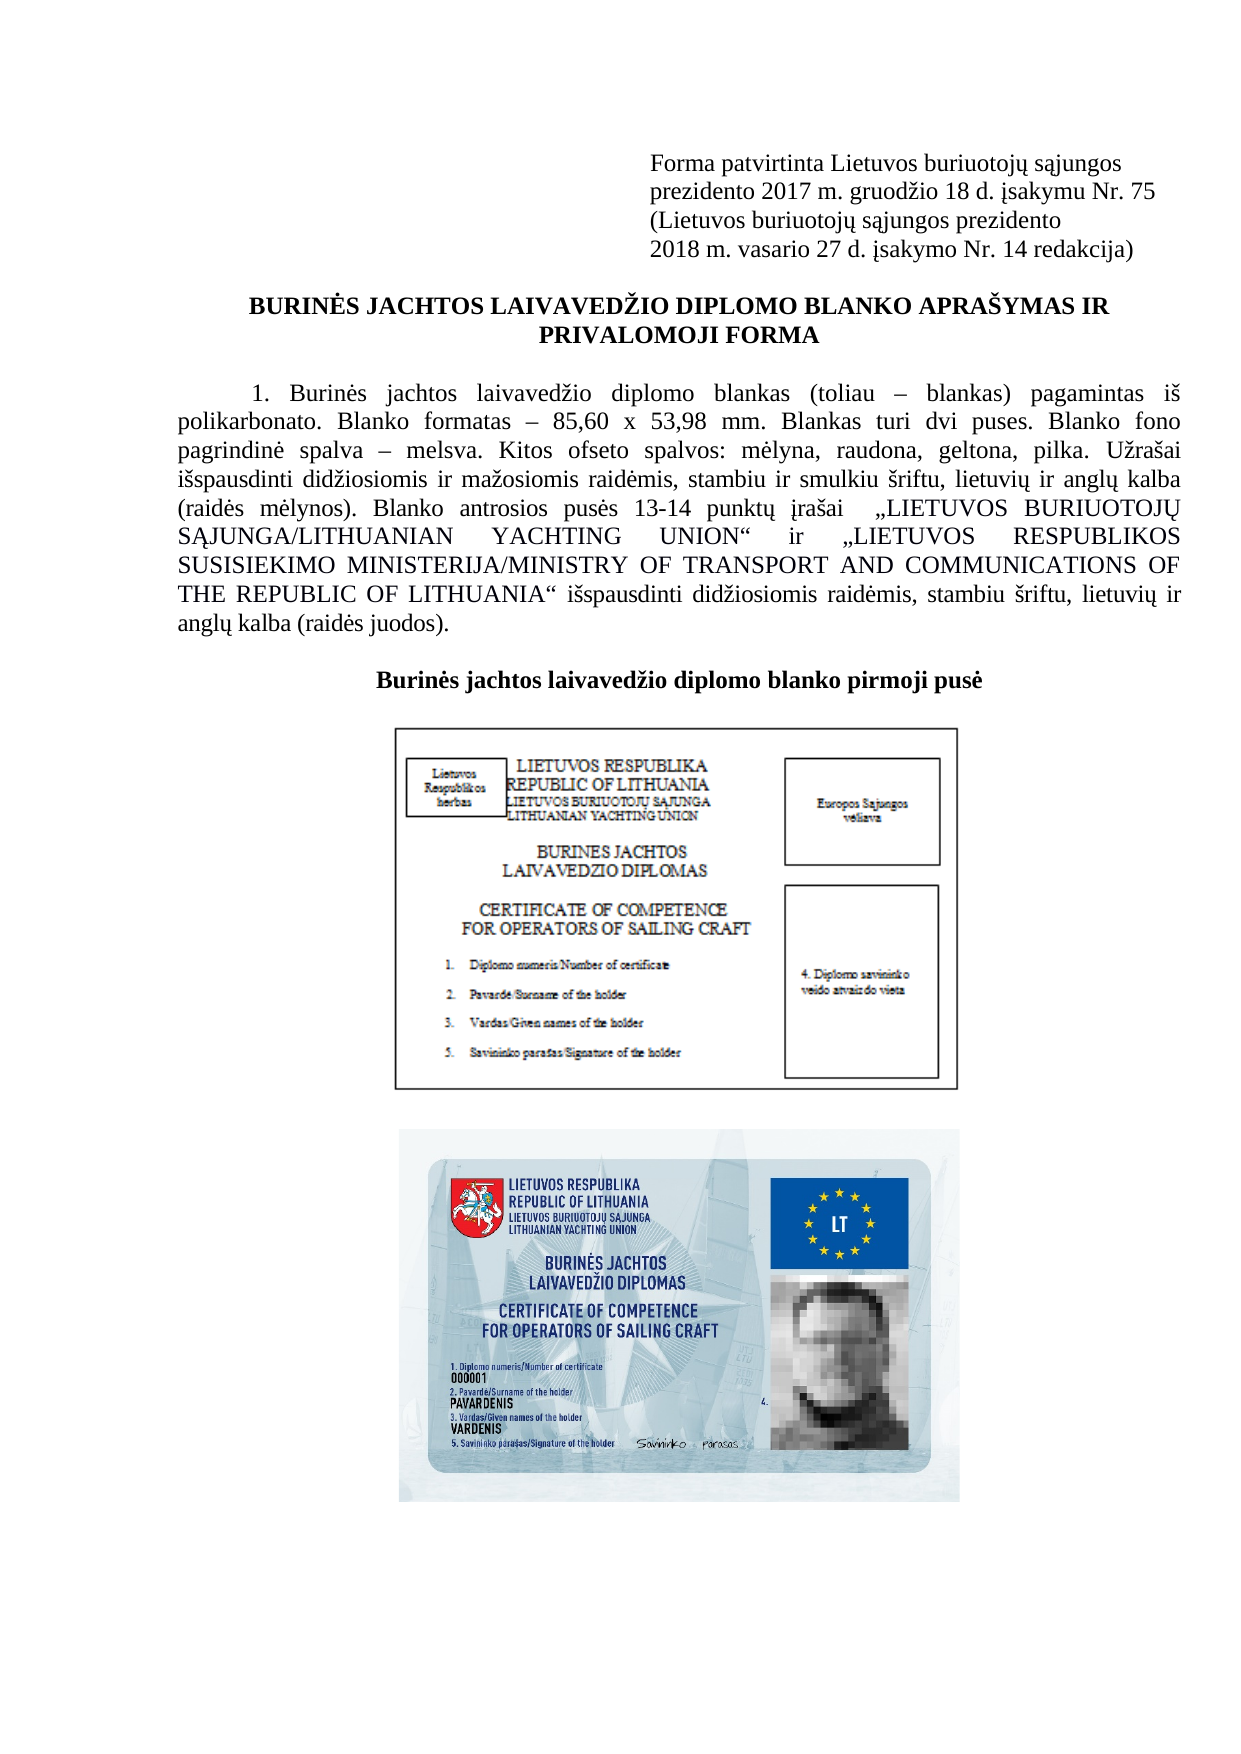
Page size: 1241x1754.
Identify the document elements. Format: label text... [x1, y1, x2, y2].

text Burinės jachtos laivavedžio diplomo blanko pirmoji pusė [177, 665, 1181, 694]
text 1. Burinės jachtos laivavedžio diplomo blankas (toliau – blankas) pagamintas iš polikarbonato. Blanko formatas – 85,60 x 53,98 mm. Blankas turi dvi puses. Blanko fono pagrindinė spalva – melsva. Kitos ofseto spalvos: mėlyna, raudona, geltona, pilka. Užrašai išspausdinti didžiosiomis ir mažosiomis raidėmis, stambiu ir smulkiu šriftu, lietuvių ir anglų kalba (raidės mėlynos). Blanko antrosios pusės 13-14 punktų įrašai „LIETUVOS BURIUOTOJŲ SĄJUNGA/LITHUANIAN YACHTING UNION“ ir „LIETUVOS RESPUBLIKOS SUSISIEKIMO MINISTERIJA/MINISTRY OF TRANSPORT AND COMMUNICATIONS OF THE REPUBLIC OF LITHUANIA“ išspausdinti didžiosiomis raidėmis, stambiu šriftu, lietuvių ir anglų kalba (raidės juodos). [177, 378, 1181, 636]
text prezidento 2017 m. gruodžio 18 d. įsakymu Nr. 75 [649, 176, 1181, 205]
text BURINĖS JACHTOS LAIVAVEDŽIO DIPLOMO BLANKO APRAŠYMAS IR PRIVALOMOJI FORMA [177, 291, 1181, 349]
text 2018 m. vasario 27 d. įsakymo Nr. 14 redakcija) [649, 234, 1181, 263]
text (Lietuvos buriuotojų sąjungos prezidento [649, 205, 1181, 234]
text Forma patvirtinta Lietuvos buriuotojų sąjungos [650, 148, 1181, 176]
